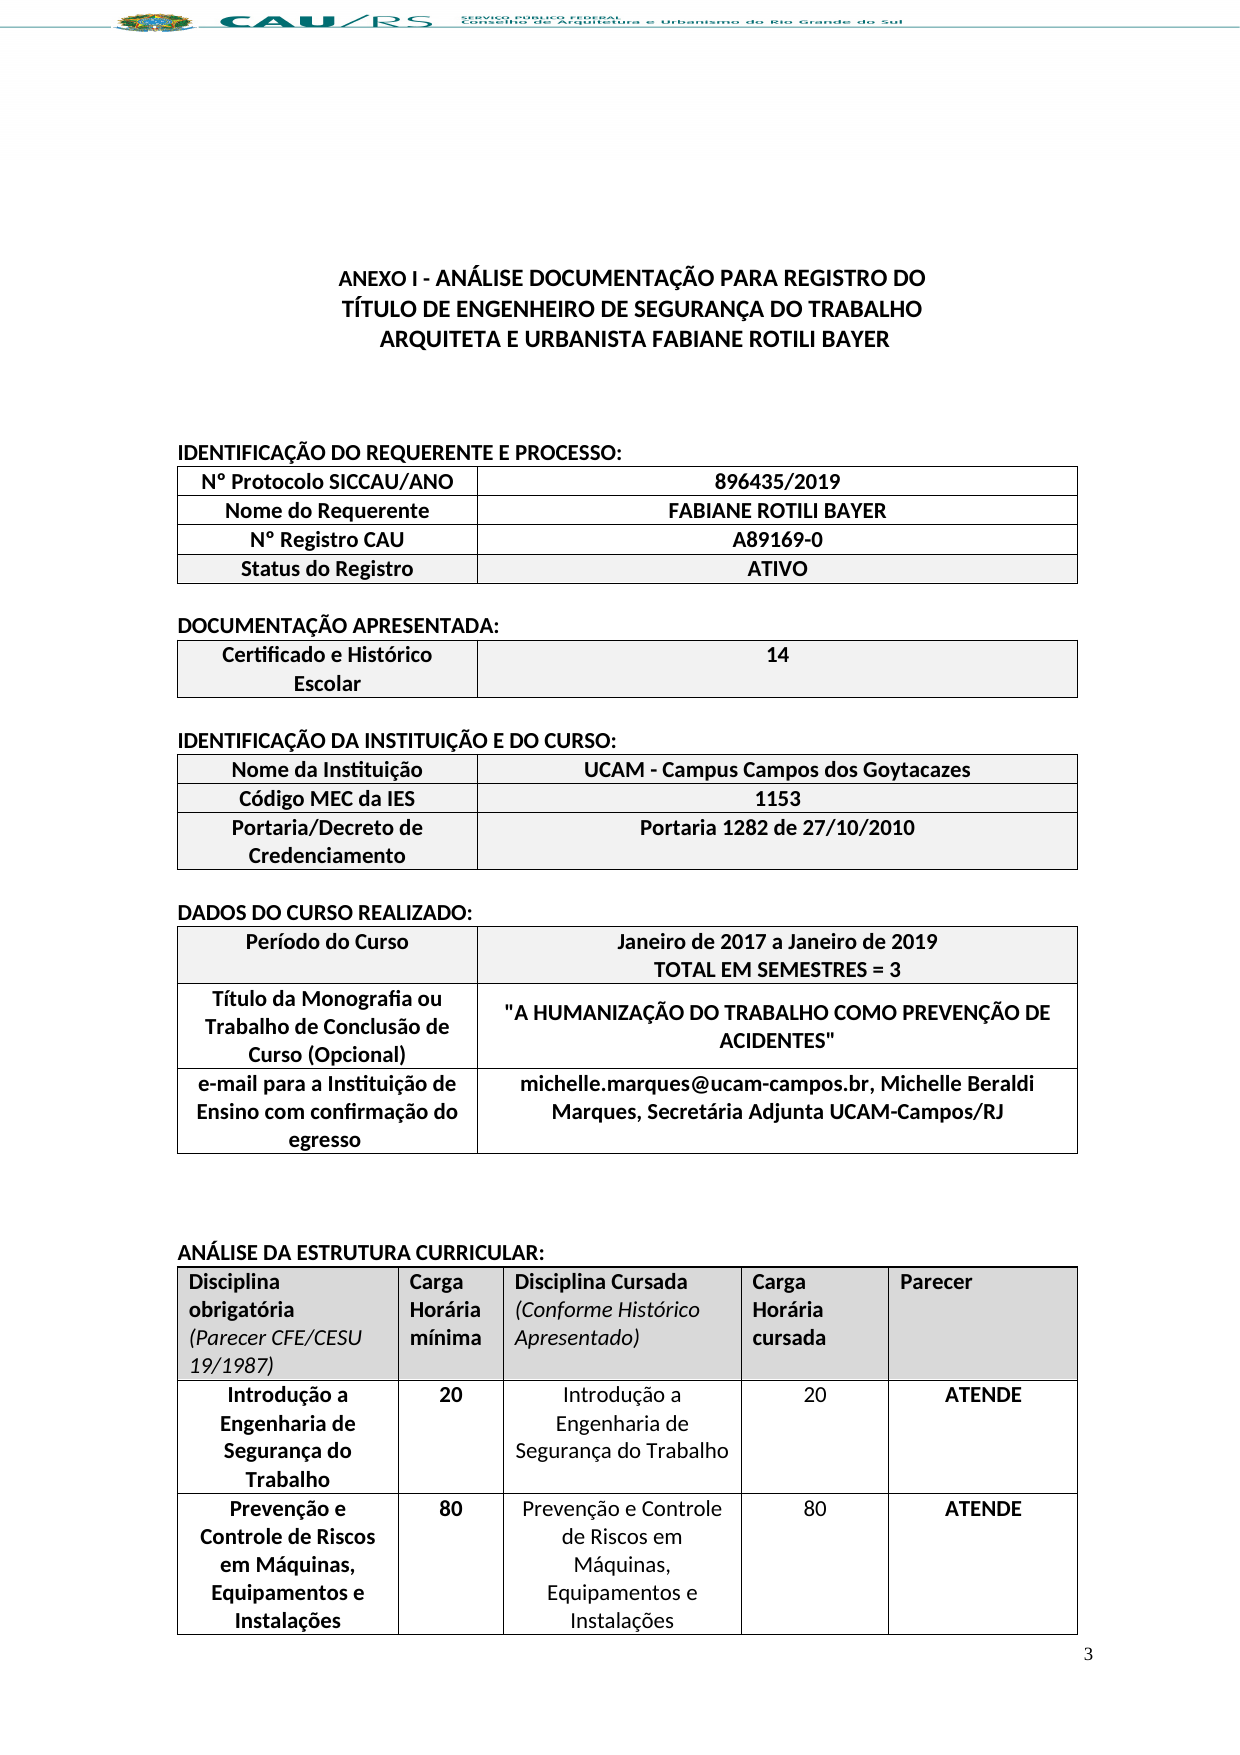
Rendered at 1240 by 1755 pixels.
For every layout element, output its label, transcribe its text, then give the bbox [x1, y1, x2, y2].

table_header Janeiro de 2017 a Janeiro de 2019 TOTAL EM SEMESTRES = 3 [478, 927, 1077, 983]
table_cell Nº Registro CAU [178, 525, 477, 553]
table_cell Status do Registro [178, 555, 477, 582]
table_cell FABIANE ROTILI BAYER [478, 496, 1077, 524]
table_cell michelle.marques@ucam-campos.br, Michelle Beraldi Marques, Secretária Adjunta UCAM-Campos/RJ [478, 1069, 1077, 1153]
table_cell Título da Monografia ou Trabalho de Conclusão de Curso (Opcional) [178, 984, 477, 1068]
text IDENTIFICAÇÃO DA INSTITUIÇÃO E DO CURSO: [177, 726, 1093, 754]
table_header Nome da Instituição [178, 755, 477, 783]
table_cell 1153 [478, 784, 1077, 812]
table_cell ATENDE [889, 1381, 1077, 1493]
table_cell Portaria/Decreto de Credenciamento [178, 813, 477, 869]
table_cell Prevenção e Controle de Riscos em Máquinas, Equipamentos e Instalações [178, 1494, 398, 1634]
table_cell 80 [742, 1494, 888, 1634]
text ANÁLISE DA ESTRUTURA CURRICULAR: [177, 1238, 1093, 1266]
table_header Disciplina obrigatória (Parecer CFE/CESU 19/1987) [178, 1268, 398, 1379]
table_cell e-mail para a Instituição de Ensino com confirmação do egresso [178, 1069, 477, 1153]
table_header Disciplina Cursada (Conforme Histórico Apresentado) [504, 1268, 741, 1379]
table_header Nº Protocolo SICCAU/ANO [178, 467, 477, 495]
table_cell Introdução a Engenharia de Segurança do Trabalho [178, 1381, 398, 1493]
table_header Parecer [889, 1268, 1077, 1379]
table_header Carga Horária cursada [742, 1268, 888, 1379]
table_header UCAM - Campus Campos dos Goytacazes [478, 755, 1077, 783]
table_header Certificado e Histórico Escolar [178, 641, 477, 697]
table_header Período do Curso [178, 927, 477, 983]
table_header 14 [478, 641, 1077, 697]
table_cell 80 [399, 1494, 503, 1634]
text IDENTIFICAÇÃO DO REQUERENTE E PROCESSO: [177, 438, 1093, 466]
table_cell "A HUMANIZAÇÃO DO TRABALHO COMO PREVENÇÃO DE ACIDENTES" [478, 984, 1077, 1068]
text DOCUMENTAÇÃO APRESENTADA: [177, 612, 1093, 639]
table_cell 20 [742, 1381, 888, 1493]
table_cell Código MEC da IES [178, 784, 477, 812]
table_cell Introdução a Engenharia de Segurança do Trabalho [504, 1381, 741, 1493]
text ARQUITETA E URBANISTA FABIANE ROTILI BAYER [177, 324, 1093, 354]
table_cell Portaria 1282 de 27/10/2010 [478, 813, 1077, 869]
table_cell A89169-0 [478, 525, 1077, 553]
table_header 896435/2019 [478, 467, 1077, 495]
table_cell ATIVO [478, 555, 1077, 582]
table_cell Nome do Requerente [178, 496, 477, 524]
table_header Carga Horária mínima [399, 1268, 503, 1379]
text ANEXO I - ANÁLISE DOCUMENTAÇÃO PARA REGISTRO DO TÍTULO DE ENGENHEIRO DE SEGURANÇA DO TRABALHO [177, 263, 1093, 324]
table_cell ATENDE [889, 1494, 1077, 1634]
table_cell 20 [399, 1381, 503, 1493]
table_cell Prevenção e Controle de Riscos em Máquinas, Equipamentos e Instalações [504, 1494, 741, 1634]
text DADOS DO CURSO REALIZADO: [177, 898, 1093, 926]
